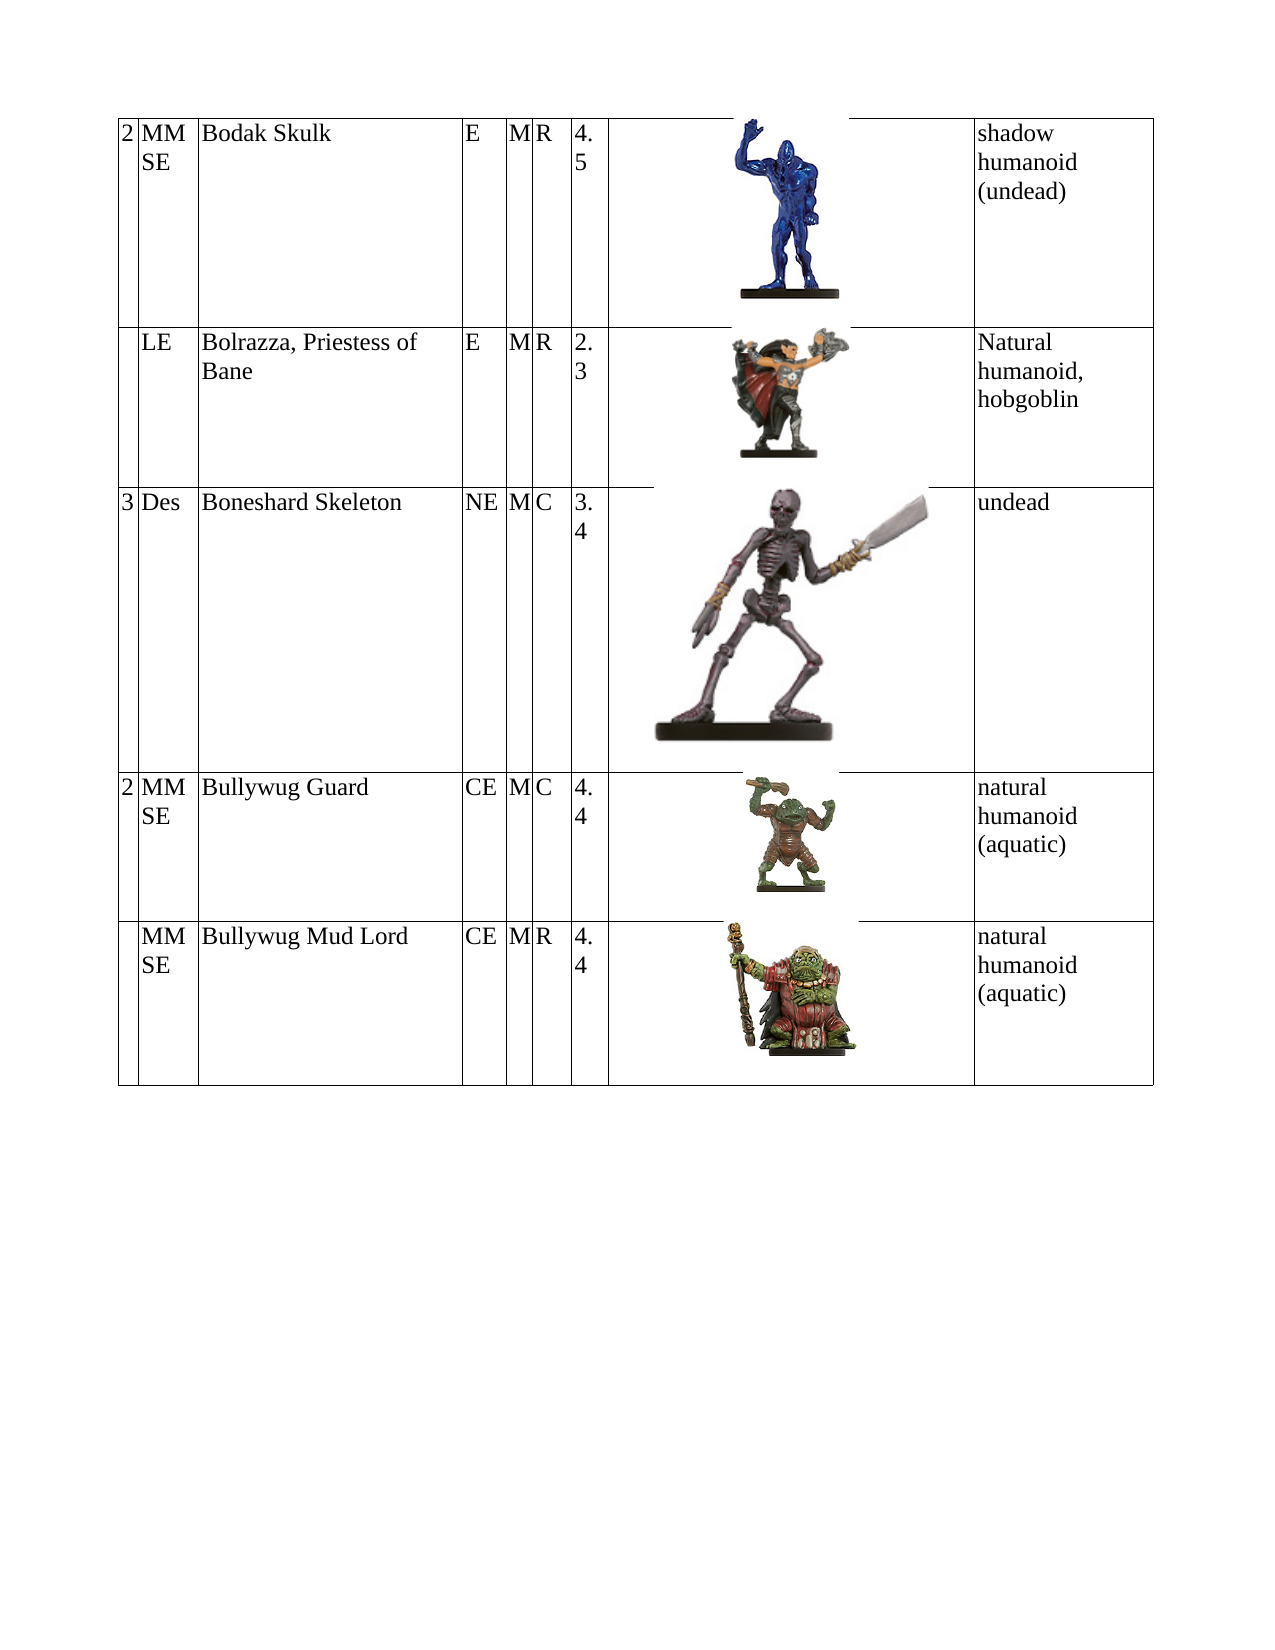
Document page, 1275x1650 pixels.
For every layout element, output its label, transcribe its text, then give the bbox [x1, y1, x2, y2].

table_cell M [507, 922, 532, 1085]
table_cell 2 [119, 119, 138, 327]
table_cell [851, 328, 974, 458]
table_cell [609, 459, 974, 487]
table_cell 2.3 [572, 328, 608, 487]
table_cell CE [463, 773, 506, 921]
picture [653, 487, 929, 744]
table_cell [609, 328, 731, 458]
table_cell E [463, 328, 506, 487]
table_cell Bodak Skulk [199, 119, 462, 327]
table_cell [609, 119, 974, 327]
table_cell M [507, 488, 532, 772]
table_cell Bullywug Mud Lord [199, 922, 462, 1085]
table_cell Natural humanoid, hobgoblin [975, 328, 1153, 487]
table_cell E [463, 119, 506, 327]
table_cell Bolrazza, Priestess of Bane [199, 328, 462, 487]
table_cell undead [975, 488, 1153, 772]
table_cell MMSE [139, 922, 198, 1085]
table_cell natural humanoid (aquatic) [975, 773, 1153, 921]
table_cell [609, 922, 974, 1085]
table_cell natural humanoid (aquatic) [975, 922, 1153, 1085]
table_cell 4.4 [572, 922, 608, 1085]
table_cell MMSE [139, 119, 198, 327]
table_cell shadow humanoid (undead) [975, 119, 1153, 327]
table_cell Des [139, 488, 198, 772]
table_cell [119, 328, 138, 487]
table_cell [609, 773, 974, 921]
picture [731, 327, 851, 459]
table_cell 3.4 [572, 488, 608, 772]
table_cell 4.5 [572, 119, 608, 327]
table_cell M [507, 773, 532, 921]
table_cell Bullywug Guard [199, 773, 462, 921]
table_cell M [507, 328, 532, 487]
table_cell M [507, 119, 532, 327]
table_cell LE [139, 328, 198, 487]
table_cell 3 [119, 488, 138, 772]
table_cell C [533, 773, 571, 921]
picture [743, 772, 840, 892]
table_cell Boneshard Skeleton [199, 488, 462, 772]
table_cell C [533, 488, 571, 772]
table_cell 2 [119, 773, 138, 921]
table_cell 4.4 [572, 773, 608, 921]
picture [733, 118, 849, 299]
table_cell [119, 922, 138, 1085]
table_cell CE [463, 922, 506, 1085]
picture [723, 921, 859, 1056]
table_cell [609, 488, 974, 772]
table_cell R [533, 328, 571, 487]
table_cell R [533, 119, 571, 327]
table_cell MMSE [139, 773, 198, 921]
table_cell NE [463, 488, 506, 772]
table_cell R [533, 922, 571, 1085]
